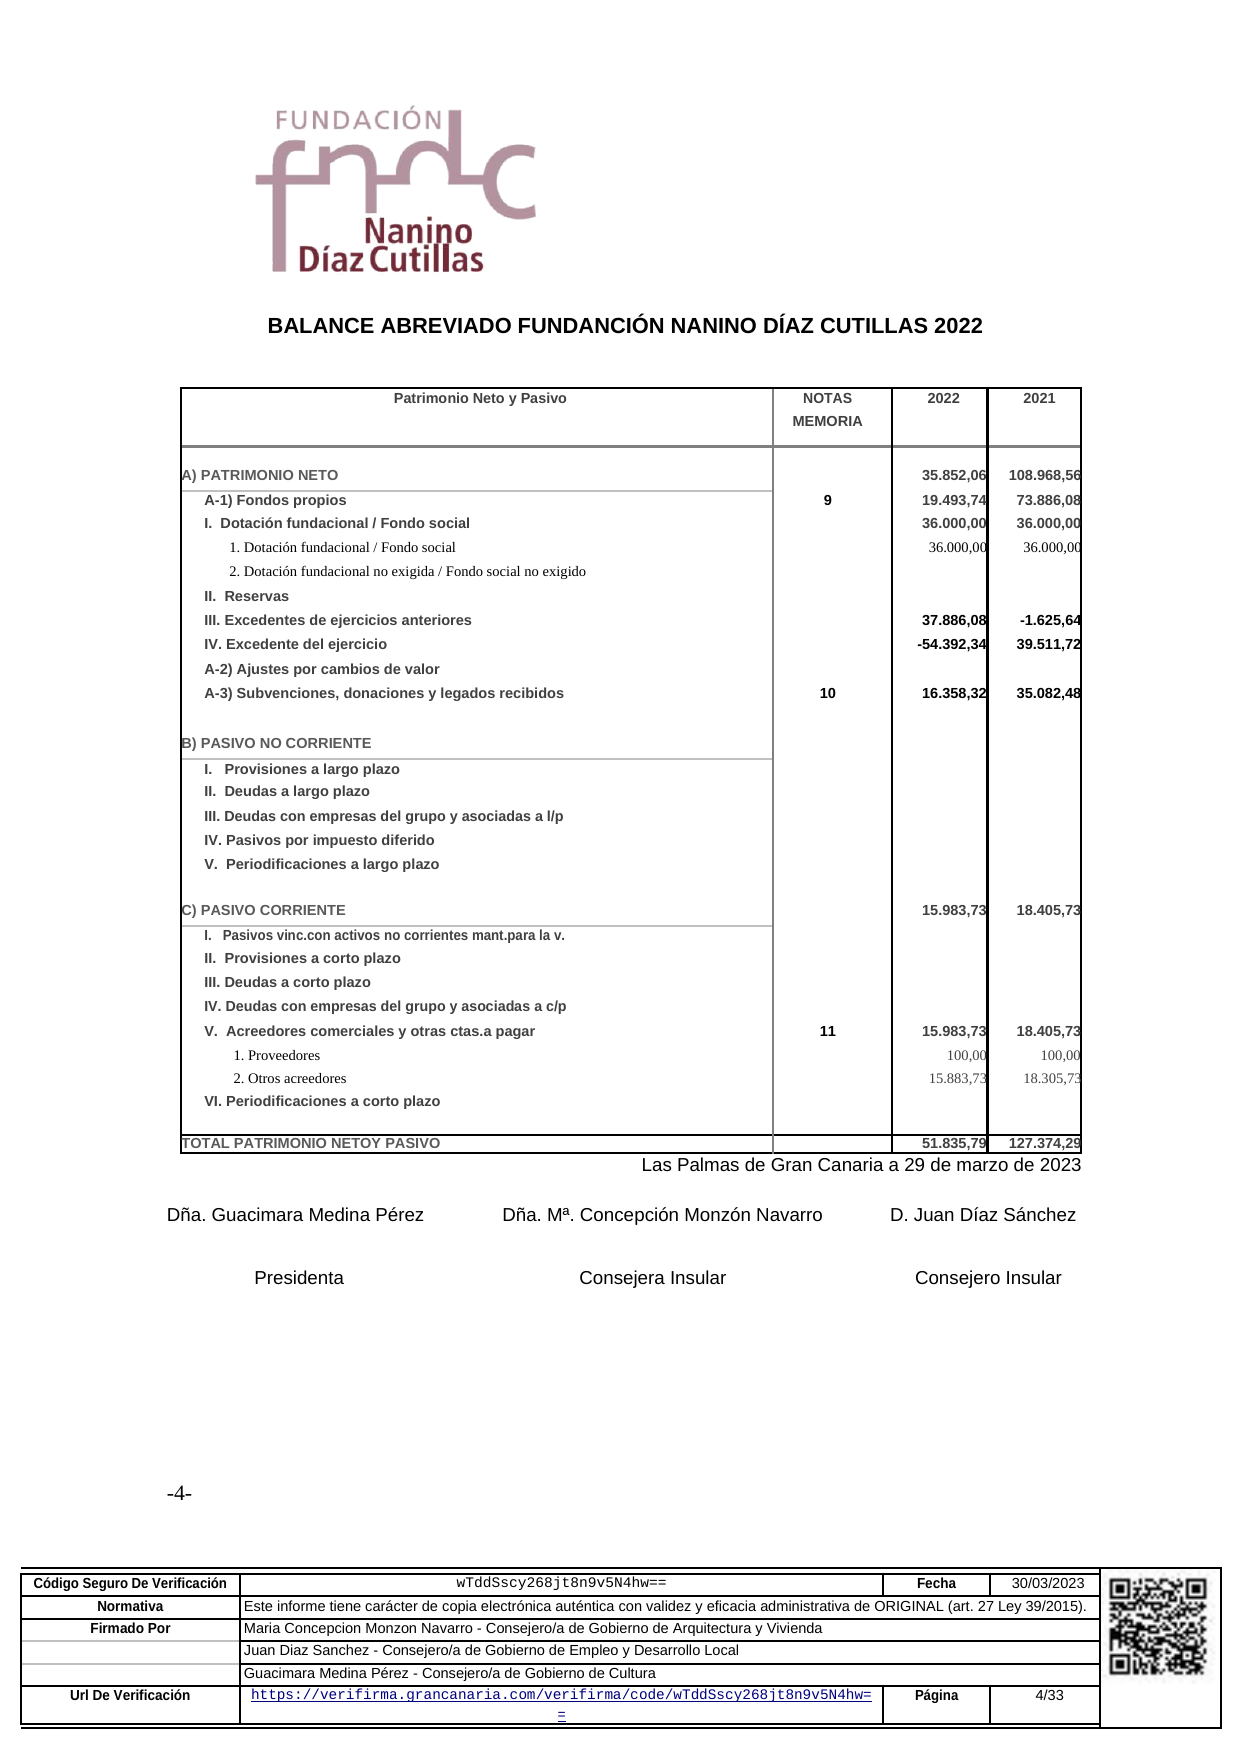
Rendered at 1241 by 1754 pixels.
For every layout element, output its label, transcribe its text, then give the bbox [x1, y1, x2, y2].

table_cell Maria Concepcion Monzon Navarro - Consejero/a de Gobierno de Arquitectura y Vivienda [241, 1620, 883, 1640]
table_cell 35.082,48 [989, 685, 1080, 709]
table_cell 16.358,32 [893, 685, 986, 709]
table_cell [182, 426, 481, 445]
table_cell [571, 808, 772, 832]
table_cell [167, 588, 180, 612]
table_cell -54.392,34 [893, 636, 986, 660]
table_cell [893, 856, 986, 880]
table_cell [989, 735, 1080, 758]
table_cell Guacimara Medina Pérez - Consejero/a de Gobierno de Cultura [241, 1665, 883, 1685]
table_cell [893, 556, 986, 563]
table_cell [774, 1136, 877, 1152]
table_cell Dña. Guacimara Medina Pérez [167, 1204, 481, 1267]
table_cell [167, 612, 180, 636]
table_cell [167, 880, 180, 901]
table_header [883, 1569, 989, 1573]
table_cell [877, 1070, 891, 1093]
table_cell [571, 856, 772, 880]
table_cell [877, 783, 891, 807]
table_cell [893, 563, 986, 588]
table_cell [990, 1620, 1099, 1640]
table_cell [774, 974, 877, 998]
table_cell [481, 588, 571, 612]
table_cell I. Pasivos vinc.con activos no corrientes mant.para la v. [182, 927, 571, 950]
table_cell [774, 783, 877, 807]
table_cell III. Deudas con empresas del grupo y asociadas a l/p [182, 808, 571, 832]
table_cell [182, 1117, 571, 1134]
table_cell [893, 660, 986, 684]
table_cell A-1) Fondos propios [182, 492, 481, 515]
table_cell [167, 901, 180, 925]
table_cell [989, 856, 1080, 880]
table_cell [877, 735, 891, 758]
table_cell [571, 950, 772, 974]
table_cell [481, 1093, 571, 1117]
table_cell [571, 880, 772, 901]
table_cell [877, 1093, 891, 1117]
table_cell [571, 927, 772, 950]
table_cell [571, 1047, 772, 1069]
table_header [21, 1569, 239, 1573]
table_cell [877, 998, 891, 1022]
table_cell [989, 925, 1080, 950]
table_cell [571, 998, 772, 1022]
table_cell 18.405,73 [989, 901, 1080, 925]
table_cell [989, 974, 1080, 998]
table_cell 11 [774, 1022, 877, 1047]
table_cell [774, 709, 877, 735]
table_cell A) PATRIMONIO NETO [182, 467, 481, 490]
table_cell [774, 556, 877, 563]
table_cell 18.405,73 [989, 1022, 1080, 1047]
table_header [167, 387, 180, 411]
table_header [571, 389, 772, 411]
table_header Patrimonio Neto y Pasivo [182, 389, 571, 426]
table_cell 9 [774, 490, 877, 515]
table_cell [774, 950, 877, 974]
table_cell [181, 1154, 481, 1204]
table_cell [989, 950, 1080, 974]
table_cell [481, 515, 571, 532]
table_cell [167, 1070, 180, 1093]
table_cell [774, 880, 877, 901]
table_cell [481, 532, 571, 539]
table_cell Consejera Insular [571, 1268, 877, 1289]
table_cell [774, 998, 877, 1022]
table_cell [22, 1707, 239, 1722]
table_cell [989, 998, 1080, 1022]
table_cell [893, 735, 986, 758]
table_cell D. Juan Díaz Sánchez [877, 1204, 1081, 1267]
table_cell [774, 612, 877, 636]
table_cell [167, 783, 180, 807]
table_cell [877, 426, 891, 445]
table_cell [571, 735, 772, 758]
table_cell II. Deudas a largo plazo [182, 783, 481, 807]
table_cell [167, 1022, 180, 1047]
table_cell [877, 539, 891, 556]
table_cell IV. Deudas con empresas del grupo y asociadas a c/p [182, 998, 571, 1022]
table_cell [167, 467, 180, 490]
table_cell 15.983,73 [893, 901, 986, 925]
table_cell [182, 709, 481, 735]
table_cell [989, 660, 1080, 684]
table_cell [481, 448, 571, 467]
table_cell [571, 709, 772, 735]
table_cell [989, 563, 1080, 588]
table_header NOTAS [774, 389, 877, 411]
table_cell [991, 1707, 1099, 1722]
table_cell [877, 563, 891, 588]
table_cell [893, 808, 986, 832]
text -4- [167, 1480, 1219, 1505]
table_cell [167, 411, 180, 426]
table_cell [1101, 1707, 1220, 1722]
table_cell [877, 467, 891, 490]
table_cell VI. Periodificaciones a corto plazo [182, 1093, 481, 1117]
table_cell [571, 492, 772, 515]
table_cell [774, 758, 877, 783]
table_cell [167, 445, 180, 467]
table_cell [167, 735, 180, 758]
table_cell 1. Proveedores [182, 1047, 481, 1069]
table_cell [989, 880, 1080, 901]
table_cell [877, 808, 891, 832]
table_cell [893, 925, 986, 950]
table_cell 108.968,56 [989, 467, 1080, 490]
table_cell [877, 660, 891, 684]
table_cell [571, 411, 772, 426]
table_cell 19.493,74 [893, 490, 986, 515]
table_cell [883, 1642, 989, 1662]
table_cell [877, 1117, 891, 1134]
table_cell I. Provisiones a largo plazo [182, 760, 481, 783]
table_cell I. Dotación fundacional / Fondo social [182, 515, 481, 539]
table_cell [774, 448, 877, 467]
table_cell [167, 539, 180, 556]
table_cell [481, 783, 571, 807]
table_cell [893, 998, 986, 1022]
table_cell [774, 901, 877, 925]
table_cell [481, 974, 571, 998]
table_cell [571, 532, 772, 539]
table_cell III. Deudas a corto plazo [182, 974, 481, 998]
table_cell https://verifirma.grancanaria.com/verifirma/code/wTddSscy268jt8n9v5N4hw= [241, 1687, 882, 1707]
table_cell Página [884, 1687, 989, 1707]
table_cell 100,00 [893, 1047, 986, 1069]
table_cell [990, 1665, 1099, 1685]
table_cell [877, 515, 891, 532]
table_cell [877, 856, 891, 880]
table_cell [481, 426, 571, 445]
table_cell [182, 448, 481, 467]
table_cell Url De Verificación [22, 1687, 239, 1707]
table_cell MEMORIA [774, 411, 877, 445]
table_cell [877, 1136, 891, 1152]
table_cell [481, 1268, 571, 1289]
table_cell [167, 950, 180, 974]
table_cell [167, 685, 180, 709]
table_cell [571, 636, 772, 660]
table_cell [883, 1620, 989, 1640]
table_cell 127.374,29 [989, 1136, 1080, 1152]
table_cell II. Reservas [182, 588, 481, 612]
table_cell [571, 556, 772, 563]
table_cell [167, 563, 180, 588]
table_cell 36.000,00 [893, 515, 986, 532]
table_cell [989, 426, 1080, 445]
table_cell 18.305,73 [989, 1070, 1080, 1093]
table_header [240, 1569, 883, 1573]
table_cell [571, 539, 772, 556]
table_cell [167, 556, 180, 563]
table_cell [571, 1070, 772, 1093]
table_cell [877, 556, 891, 563]
table_cell [893, 448, 986, 467]
table_cell [877, 925, 891, 950]
table_cell V. Periodificaciones a largo plazo [182, 856, 481, 880]
table_cell [167, 1117, 180, 1134]
table_cell [167, 515, 180, 532]
table_cell [481, 492, 571, 515]
table_cell [571, 612, 772, 636]
table_cell C) PASIVO CORRIENTE [182, 901, 481, 925]
table_cell [571, 467, 772, 490]
table_cell [167, 1047, 180, 1069]
table_cell [167, 808, 180, 832]
table_cell [989, 556, 1080, 563]
table_cell [571, 685, 772, 709]
table_cell 36.000,00 [989, 515, 1080, 532]
table_cell [893, 832, 986, 856]
table_header [877, 389, 891, 411]
table_cell [893, 880, 986, 901]
table_cell A-2) Ajustes por cambios de valor [182, 660, 481, 684]
table_cell [774, 515, 877, 532]
table_cell [571, 901, 772, 925]
table_cell [877, 411, 891, 426]
table_cell Normativa [22, 1597, 239, 1618]
table_cell [774, 636, 877, 660]
table_cell [990, 1642, 1099, 1662]
table_cell III. Excedentes de ejercicios anteriores [182, 612, 481, 636]
table_cell [774, 735, 877, 758]
table_cell [774, 539, 877, 556]
table_cell [989, 532, 1080, 539]
table_cell [167, 1152, 181, 1204]
table_cell [481, 539, 571, 556]
table_cell [571, 660, 772, 684]
table_cell [571, 426, 772, 445]
table_cell [182, 880, 481, 901]
table_cell [481, 856, 571, 880]
table_cell 51.835,79 [893, 1136, 986, 1152]
table_cell 2. Dotación fundacional no exigida / Fondo social no exigido [182, 563, 772, 588]
table_cell [22, 1642, 239, 1662]
table_cell [481, 556, 571, 563]
table_cell 73.886,08 [989, 490, 1080, 515]
table_cell [167, 998, 180, 1022]
table_cell [481, 901, 571, 925]
table_cell [893, 974, 986, 998]
table_cell [167, 974, 180, 998]
table_cell [481, 832, 571, 856]
table_cell [893, 950, 986, 974]
table_cell 10 [774, 685, 877, 709]
table_cell [989, 1117, 1080, 1134]
table_cell [883, 1665, 989, 1685]
table_cell [167, 758, 180, 783]
table_cell [893, 1117, 986, 1134]
table_cell [571, 1093, 772, 1117]
table_cell [989, 758, 1080, 783]
table_cell [877, 490, 891, 515]
table_cell [481, 660, 571, 684]
table_header 2022 [893, 389, 986, 426]
table_header 2021 [989, 389, 1080, 426]
table_cell [571, 1136, 772, 1152]
table_cell [167, 660, 180, 684]
table_cell A-3) Subvenciones, donaciones y legados recibidos [182, 685, 571, 709]
table_cell [893, 1093, 986, 1117]
table_cell [571, 515, 772, 532]
table_cell [774, 467, 877, 490]
table_cell [571, 1022, 772, 1047]
table_cell -1.625,64 [989, 612, 1080, 636]
table_cell [167, 426, 180, 445]
table_cell IV. Excedente del ejercicio [182, 636, 481, 660]
table_cell [167, 832, 180, 856]
table_cell [167, 1093, 180, 1117]
table_cell wTddSscy268jt8n9v5N4hw== [241, 1575, 882, 1595]
table_cell [167, 490, 180, 515]
table_cell [481, 880, 571, 901]
table_cell [481, 709, 571, 735]
table_cell [167, 1134, 180, 1152]
table_cell Código Seguro De Verificación [22, 1575, 239, 1595]
table_cell [1101, 1685, 1220, 1707]
table_cell [893, 758, 986, 783]
table_cell [571, 588, 772, 612]
table_cell [481, 950, 571, 974]
table_cell = [241, 1707, 882, 1722]
table_cell [774, 925, 877, 950]
table_cell [989, 709, 1080, 735]
table_header [990, 1569, 1099, 1573]
table_cell [22, 1665, 239, 1685]
table_cell Dña. Mª. Concepción Monzón Navarro [481, 1204, 877, 1267]
table_cell 2. Otros acreedores [182, 1070, 481, 1093]
table_cell Presidenta [181, 1268, 481, 1289]
table_cell [1101, 1723, 1220, 1727]
table_cell IV. Pasivos por impuesto diferido [182, 832, 481, 856]
table_cell [877, 636, 891, 660]
table_cell 36.000,00 [989, 539, 1080, 556]
table_cell 15.983,73 [893, 1022, 986, 1047]
table_cell 4/33 [991, 1687, 1099, 1707]
table_cell [774, 1117, 877, 1134]
table_cell [481, 636, 571, 660]
table_cell [877, 588, 891, 612]
table_cell [571, 760, 772, 783]
table_cell Consejero Insular [892, 1268, 1081, 1289]
table_cell [571, 783, 772, 807]
table_cell 37.886,08 [893, 612, 986, 636]
table_cell [167, 925, 180, 950]
picture [226, 87, 576, 301]
table_cell [884, 1707, 989, 1722]
table_cell [893, 709, 986, 735]
table_cell [877, 1047, 891, 1069]
table_cell [877, 950, 891, 974]
table_cell [877, 448, 891, 467]
table_cell [774, 832, 877, 856]
table_cell 30/03/2023 [991, 1575, 1099, 1595]
table_cell [877, 880, 891, 901]
table_cell [481, 1070, 571, 1093]
table_cell II. Provisiones a corto plazo [182, 950, 481, 974]
table_cell [481, 612, 571, 636]
table_cell [893, 532, 986, 539]
table_cell [893, 426, 986, 445]
table_cell [877, 709, 891, 735]
table_cell 15.883,73 [893, 1070, 986, 1093]
table_cell [989, 783, 1080, 807]
table_cell 100,00 [989, 1047, 1080, 1069]
table_cell [774, 1070, 877, 1093]
table_cell [571, 448, 772, 467]
table_cell [481, 760, 571, 783]
table_cell [774, 1047, 877, 1069]
table_cell Firmado Por [22, 1620, 239, 1640]
table_cell [989, 808, 1080, 832]
table_cell [774, 856, 877, 880]
table_cell [989, 832, 1080, 856]
table_cell [481, 1047, 571, 1069]
table_cell [167, 636, 180, 660]
table_cell [774, 1093, 877, 1117]
table_cell [774, 660, 877, 684]
table_cell [877, 832, 891, 856]
table_cell [989, 1093, 1080, 1117]
table_cell [877, 758, 891, 783]
table_cell [877, 532, 891, 539]
table_cell [571, 832, 772, 856]
table_cell [877, 685, 891, 709]
table_cell [571, 1117, 772, 1134]
table_cell [989, 588, 1080, 612]
table_cell [893, 588, 986, 612]
table_cell [167, 532, 180, 539]
table_cell Las Palmas de Gran Canaria a 29 de marzo de 2023 [571, 1154, 1081, 1204]
table_cell B) PASIVO NO CORRIENTE [182, 735, 481, 758]
table_cell 36.000,00 [893, 539, 986, 556]
table_cell [481, 735, 571, 758]
table_cell [167, 1268, 181, 1289]
table_cell [877, 1268, 892, 1289]
table_cell [481, 1154, 571, 1204]
table_cell 35.852,06 [893, 467, 986, 490]
table_cell [774, 532, 877, 539]
table_cell Fecha [884, 1575, 989, 1595]
table_cell [167, 709, 180, 735]
table_cell [774, 563, 877, 588]
picture [1101, 1569, 1219, 1687]
table_cell [774, 808, 877, 832]
table_cell [877, 974, 891, 998]
table_cell [571, 974, 772, 998]
table_cell [481, 467, 571, 490]
table_cell Este informe tiene carácter de copia electrónica auténtica con validez y eficacia administrativa de ORIGINAL (art. 27 Ley 39/2015). [241, 1597, 1099, 1618]
table_cell [877, 1022, 891, 1047]
table_cell V. Acreedores comerciales y otras ctas.a pagar [182, 1022, 571, 1047]
table_cell [774, 588, 877, 612]
table_cell [167, 856, 180, 880]
table_cell Juan Diaz Sanchez - Consejero/a de Gobierno de Empleo y Desarrollo Local [241, 1642, 883, 1662]
table_cell 1. Dotación fundacional / Fondo social [182, 539, 481, 563]
table_cell [989, 448, 1080, 467]
table_cell [877, 612, 891, 636]
table_cell TOTAL PATRIMONIO NETOY PASIVO [182, 1136, 571, 1152]
table_cell [893, 783, 986, 807]
text BALANCE ABREVIADO FUNDANCIÓN NANINO DÍAZ CUTILLAS 2022 [21, 313, 1230, 338]
table_cell [877, 901, 891, 925]
table_cell 39.511,72 [989, 636, 1080, 660]
